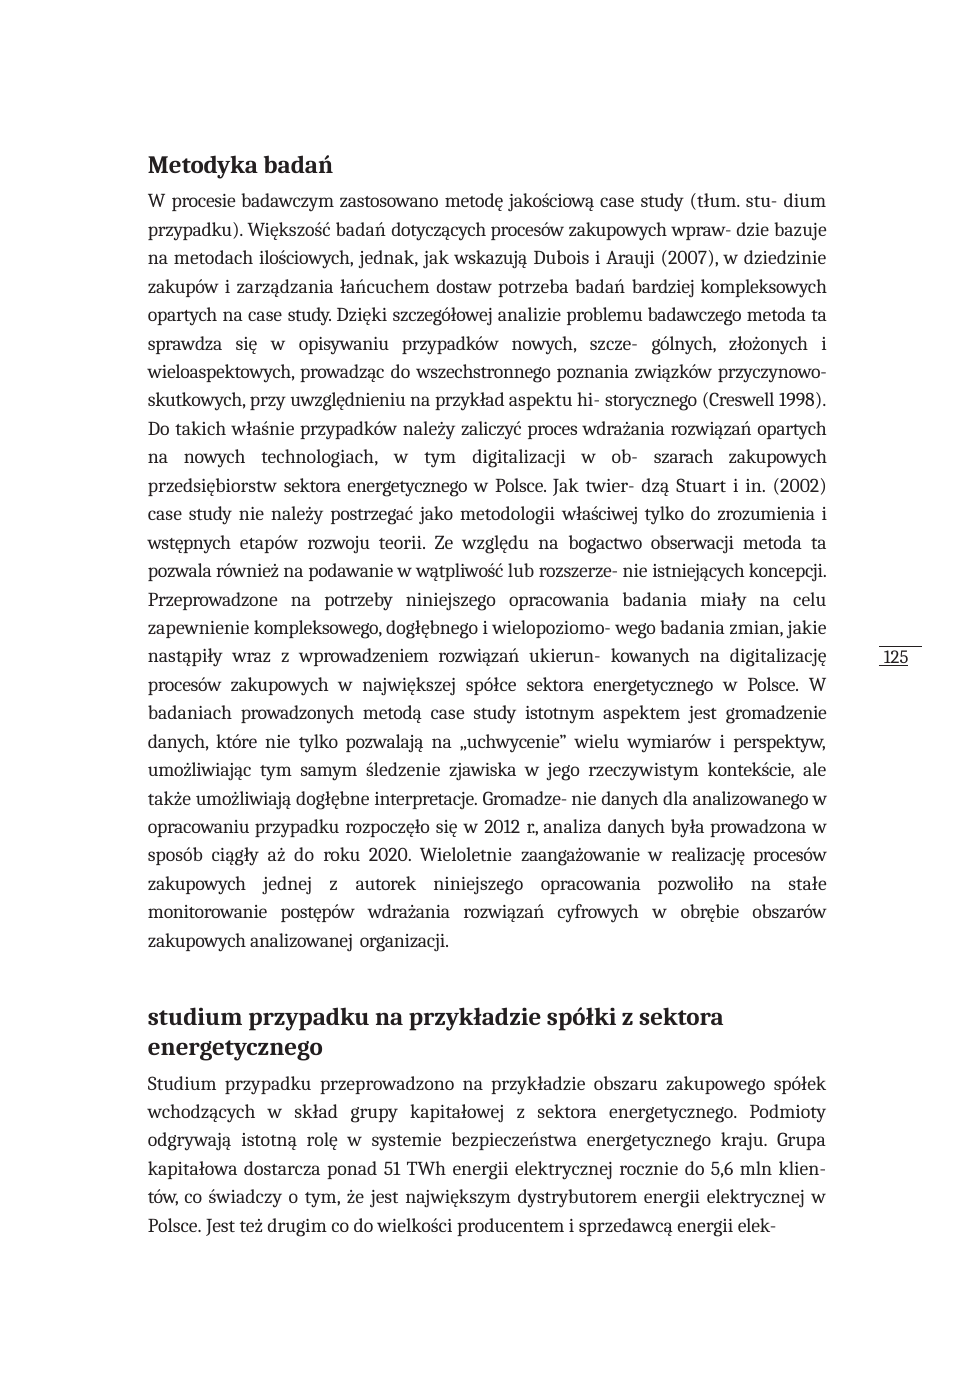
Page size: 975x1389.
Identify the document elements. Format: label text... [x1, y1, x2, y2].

text Studium przypadku przeprowadzono na przykładzie obszaru zakupowego spółek wchodzących w skład grupy kapitałowej z sektora energetycznego. Podmioty odgrywają istotną rolę w systemie bezpieczeństwa energetycznego kraju. Grupa kapitałowa dostarcza ponad 51 TWh energii elektrycznej rocznie do 5,6 mln klien- tów, co świadczy o tym, że jest największym dystrybutorem energii elektrycznej w Polsce. Jest też drugim co do wielkości producentem i sprzedawcą energii elek- [148, 1072, 827, 1237]
subtitle studium przypadku na przykładzie spółki z sektora energetycznego [148, 1003, 827, 1062]
text 125 [879, 641, 935, 668]
text W procesie badawczym zastosowano metodę jakościową case study (tłum. stu- dium przypadku). Większość badań dotyczących procesów zakupowych wpraw- dzie bazuje na metodach ilościowych, jednak, jak wskazują Dubois i Arauji (2007), w dziedzinie zakupów i zarządzania łańcuchem dostaw potrzeba badań bardziej kompleksowych opartych na case study. Dzięki szczegółowej analizie problemu badawczego metoda ta sprawdza się w opisywaniu przypadków nowych, szcze- gólnych, złożonych i wieloaspektowych, prowadząc do wszechstronnego poznania związków przyczynowo-skutkowych, przy uwzględnieniu na przykład aspektu hi- storycznego (Creswell 1998). Do takich właśnie przypadków należy zaliczyć proces wdrażania rozwiązań opartych na nowych technologiach, w tym digitalizacji w ob- szarach zakupowych przedsiębiorstw sektora energetycznego w Polsce. Jak twier- dzą Stuart i in. (2002) case study nie należy postrzegać jako metodologii właściwej tylko do zrozumienia i wstępnych etapów rozwoju teorii. Ze względu na bogactwo obserwacji metoda ta pozwala również na podawanie w wątpliwość lub rozszerze- nie istniejących koncepcji. Przeprowadzone na potrzeby niniejszego opracowania badania miały na celu zapewnienie kompleksowego, dogłębnego i wielopoziomo- wego badania zmian, jakie nastąpiły wraz z wprowadzeniem rozwiązań ukierun- kowanych na digitalizację procesów zakupowych w największej spółce sektora energetycznego w Polsce. W badaniach prowadzonych metodą case study istotnym aspektem jest gromadzenie danych, które nie tylko pozwalają na „uchwycenie” wielu wymiarów i perspektyw, umożliwiając tym samym śledzenie zjawiska w jego rzeczywistym kontekście, ale także umożliwiają dogłębne interpretacje. Gromadze- nie danych dla analizowanego w opracowaniu przypadku rozpoczęło się w 2012 r., analiza danych była prowadzona w sposób ciągły aż do roku 2020. Wieloletnie zaangażowanie w realizację procesów zakupowych jednej z autorek niniejszego opracowania pozwoliło na stałe monitorowanie postępów wdrażania rozwiązań cyfrowych w obrębie obszarów zakupowych analizowanej organizacji. [148, 190, 827, 952]
subtitle Metodyka badań [148, 151, 827, 179]
